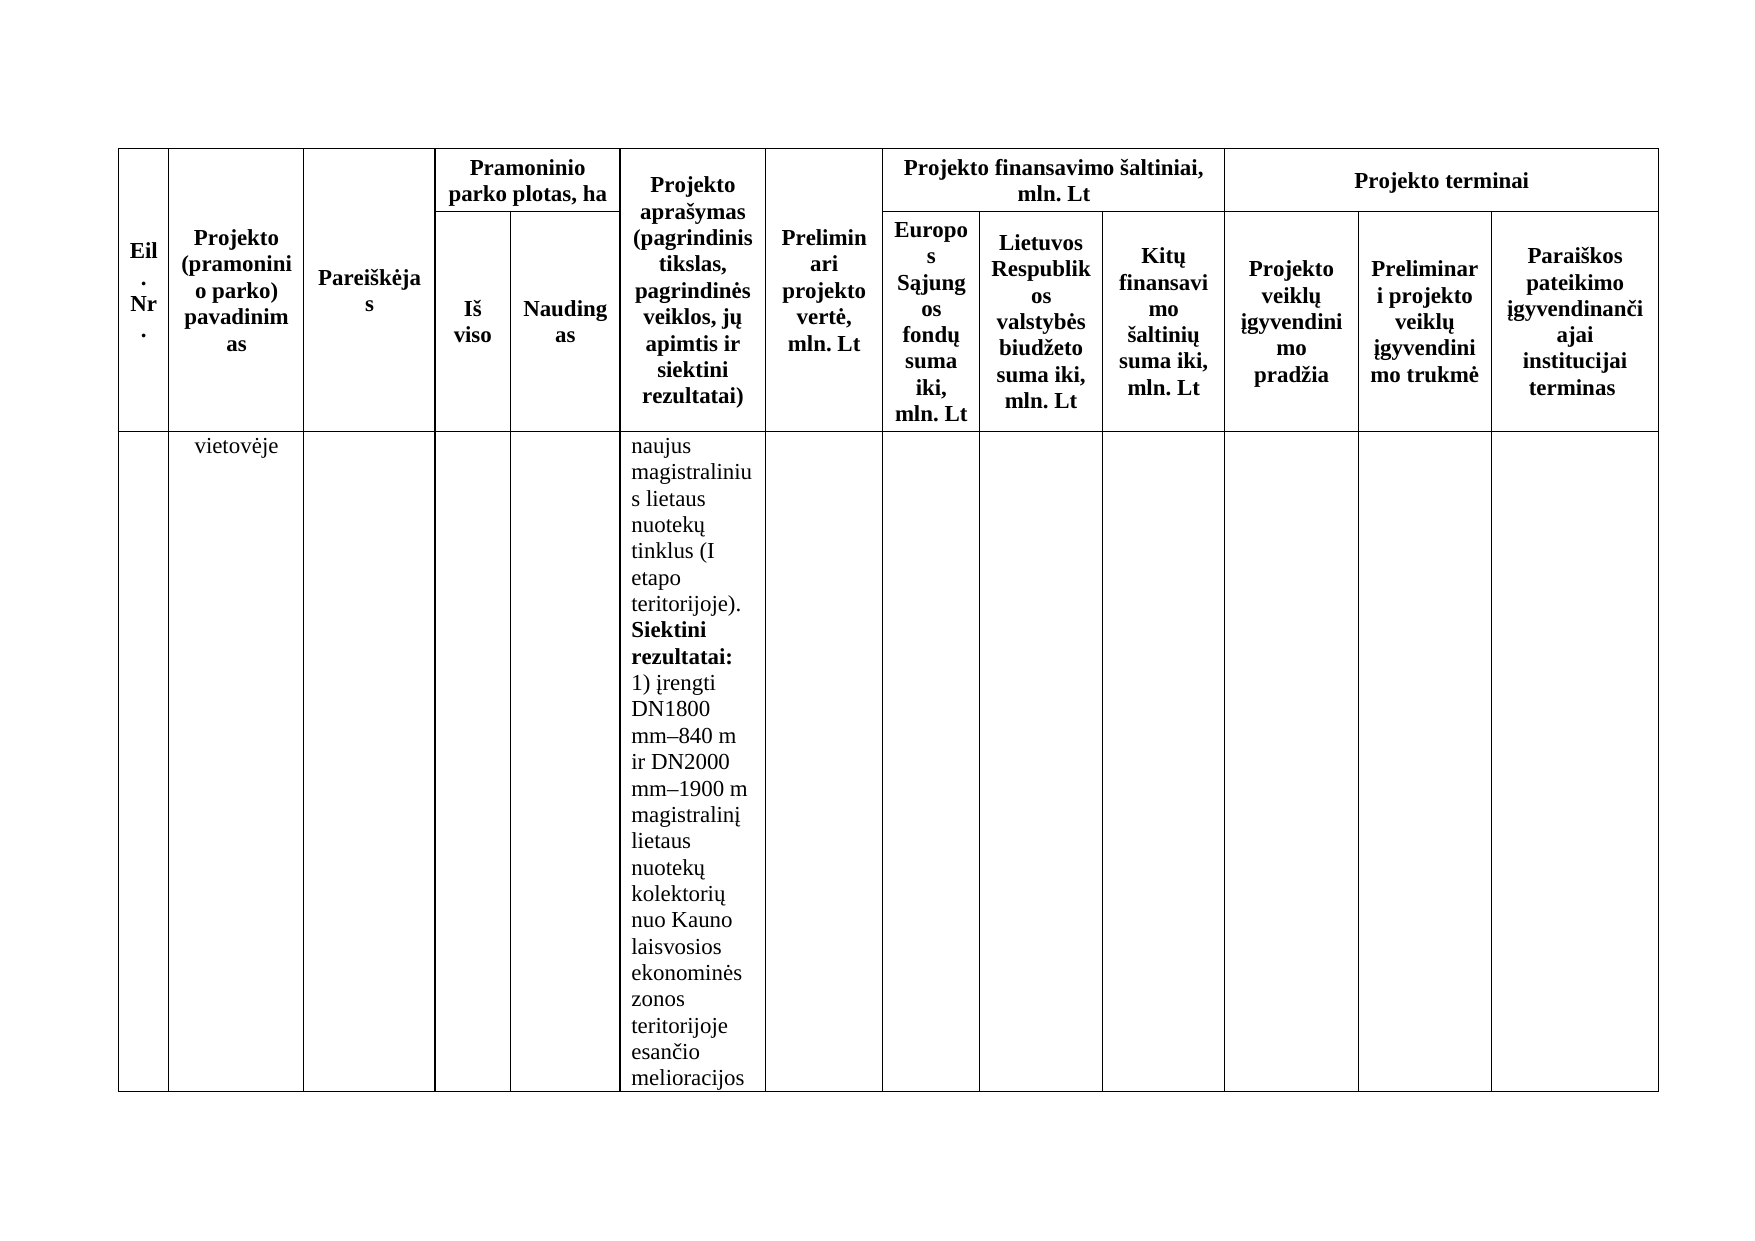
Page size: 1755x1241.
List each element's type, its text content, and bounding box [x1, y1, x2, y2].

table_cell [1359, 432, 1491, 1091]
table_cell Lietuvos Respublikos valstybės biudžeto suma iki, mln. Lt [980, 212, 1102, 431]
table_header Preliminari projekto vertė, mln. Lt [766, 149, 882, 431]
table_header Projekto aprašymas (pagrindinis tikslas, pagrindinės veiklos, jų apimtis ir siektini rezultatai) [621, 149, 765, 431]
table_cell Kitų finansavimo šaltinių suma iki, mln. Lt [1103, 212, 1224, 431]
table_cell Projekto veiklų įgyvendinimo pradžia [1225, 212, 1358, 431]
table_header Pramoninio parko plotas, ha [436, 149, 619, 211]
table_cell [1225, 432, 1358, 1091]
table_cell naujus magistralinius lietaus nuotekų tinklus (I etapo teritorijoje). Siektini rezultatai: 1) įrengti DN1800 mm–840 m ir DN2000 mm–1900 m magistralinį lietaus nuotekų kolektorių nuo Kauno laisvosios ekonominės zonos teritorijoje esančio melioracijos [621, 432, 765, 1091]
table_cell Iš viso [436, 212, 510, 431]
table_cell [119, 432, 168, 1091]
table_cell [766, 432, 882, 1091]
table_cell Naudingas [511, 212, 619, 431]
table_cell [1492, 432, 1658, 1091]
table_header Projekto finansavimo šaltiniai, mln. Lt [883, 149, 1224, 211]
table_cell Europos Sąjungos fondų suma iki, mln. Lt [883, 212, 979, 431]
table_cell [511, 432, 619, 1091]
table_cell Preliminari projekto veiklų įgyvendinimo trukmė [1359, 212, 1491, 431]
table_header Pareiškėjas [304, 149, 434, 431]
table_cell [980, 432, 1102, 1091]
table_header Eil. Nr. [119, 149, 168, 431]
table_cell [883, 432, 979, 1091]
table_cell [436, 432, 510, 1091]
table_cell [304, 432, 434, 1091]
table_header Projekto terminai [1225, 149, 1658, 211]
table_header Projekto (pramoninio parko) pavadinimas [169, 149, 303, 431]
table_cell vietovėje [169, 432, 303, 1091]
table_cell Paraiškos pateikimo įgyvendinančiajai institucijai terminas [1492, 212, 1658, 431]
table_cell [1103, 432, 1224, 1091]
